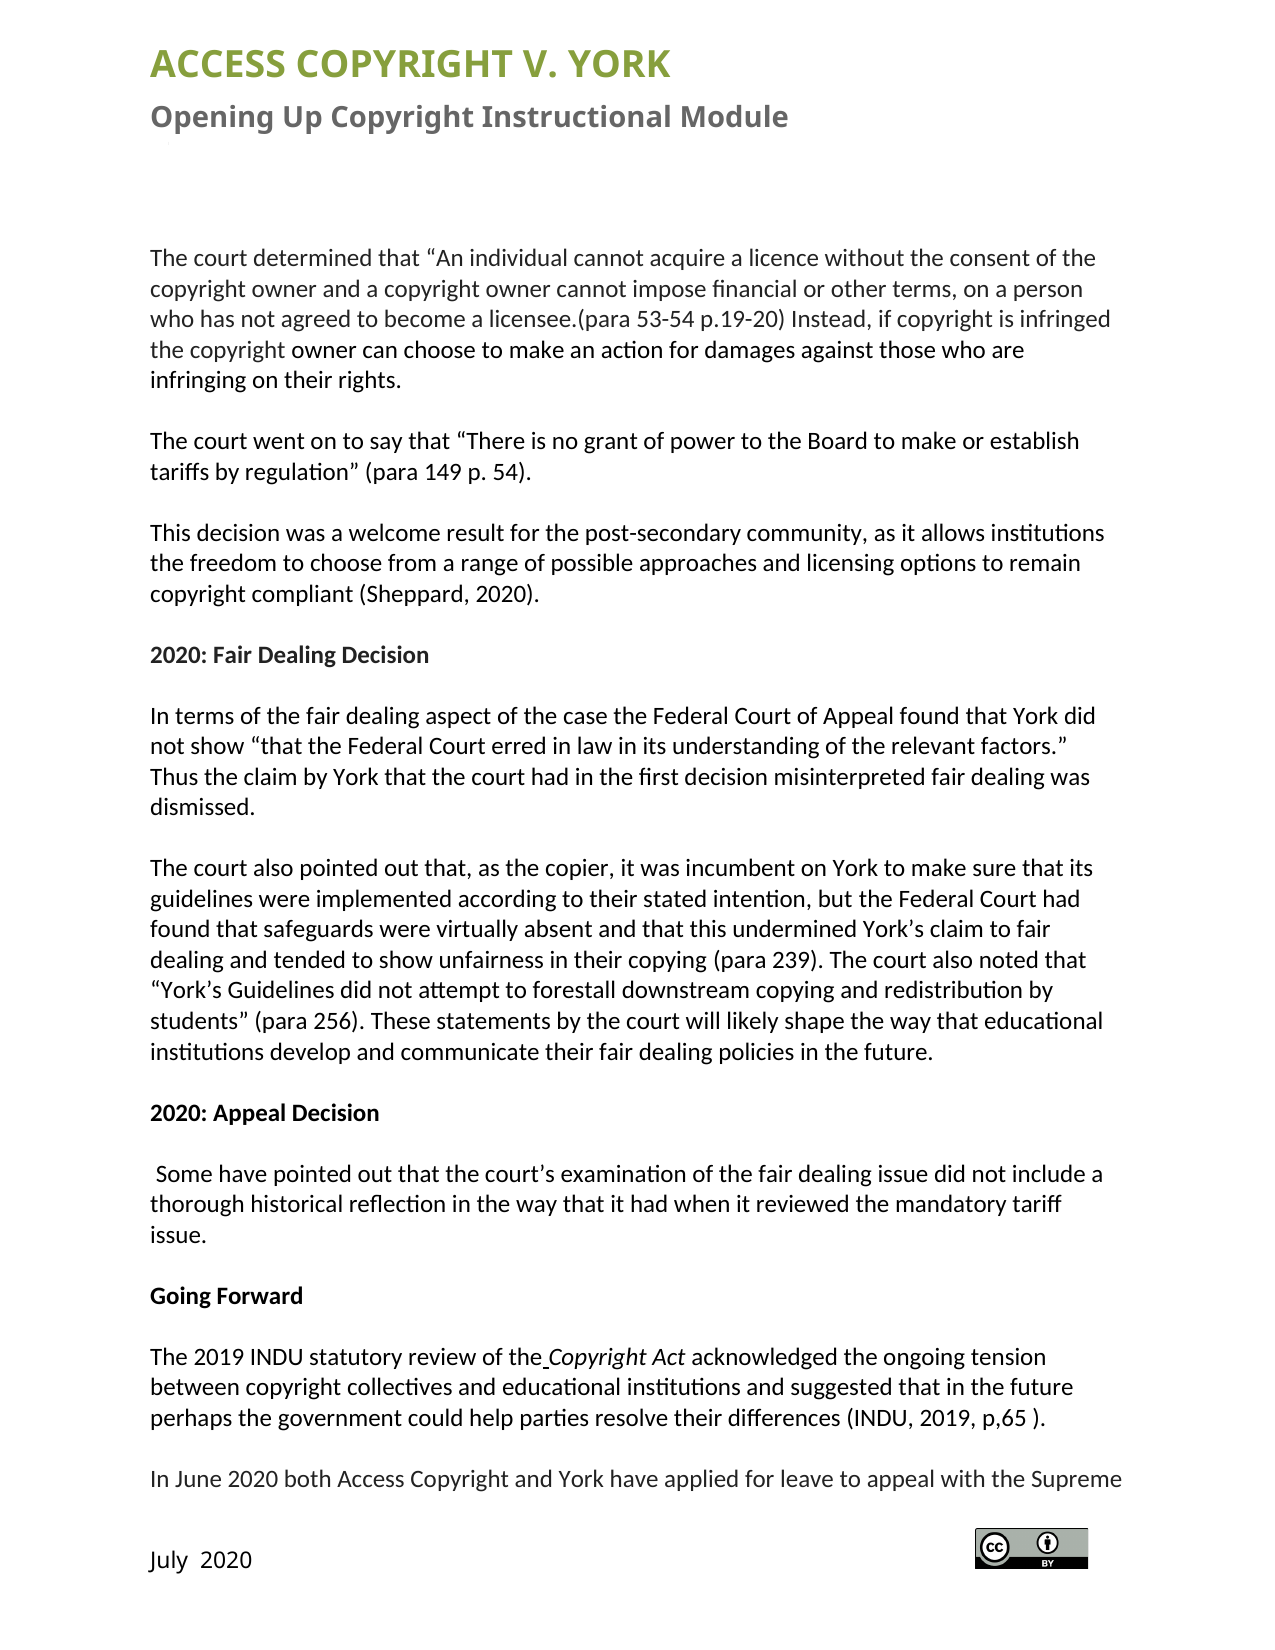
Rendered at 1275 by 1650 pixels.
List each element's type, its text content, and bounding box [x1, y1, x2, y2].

text Going Forward [150, 1280, 1125, 1310]
text The court went on to say that “There is no grant of power to the Board to make or establish tariffs by regulation” (para 149 p. 54). [150, 425, 1125, 486]
text The 2019 INDU statutory review of the Copyright Act acknowledged the ongoing tension between copyright collectives and educational institutions and suggested that in the future perhaps the government could help parties resolve their differences (INDU, 2019, p,65 ). [150, 1341, 1125, 1432]
text This decision was a welcome result for the post-secondary community, as it allows institutions the freedom to choose from a range of possible approaches and licensing options to remain copyright compliant (Sheppard, 2020). [150, 517, 1125, 608]
text The court determined that “An individual cannot acquire a licence without the consent of the copyright owner and a copyright owner cannot impose financial or other terms, on a person who has not agreed to become a licensee.(para 53-54 p.19-20) Instead, if copyright is infringed the copyright owner can choose to make an action for damages against those who are infringing on their rights. [150, 242, 1125, 395]
text 2020: Fair Dealing Decision [150, 639, 1125, 669]
text In terms of the fair dealing aspect of the case the Federal Court of Appeal found that York did not show “that the Federal Court erred in law in its understanding of the relevant factors.” Thus the claim by York that the court had in the first decision misinterpreted fair dealing was dismissed. [150, 700, 1125, 822]
picture [975, 1528, 1089, 1569]
text Some have pointed out that the court’s examination of the fair dealing issue did not include a thorough historical reflection in the way that it had when it reviewed the mandatory tariff issue. [150, 1158, 1125, 1249]
text The court also pointed out that, as the copier, it was incumbent on York to make sure that its guidelines were implemented according to their stated intention, but the Federal Court had found that safeguards were virtually absent and that this undermined York’s claim to fair dealing and tended to show unfairness in their copying (para 239). The court also noted that “York’s Guidelines did not attempt to forestall downstream copying and redistribution by students” (para 256). These statements by the court will likely shape the way that educational institutions develop and communicate their fair dealing policies in the future. [150, 853, 1125, 1066]
text 2020: Appeal Decision [150, 1097, 1125, 1127]
text In June 2020 both Access Copyright and York have applied for leave to appeal with the Supreme [150, 1463, 1125, 1493]
